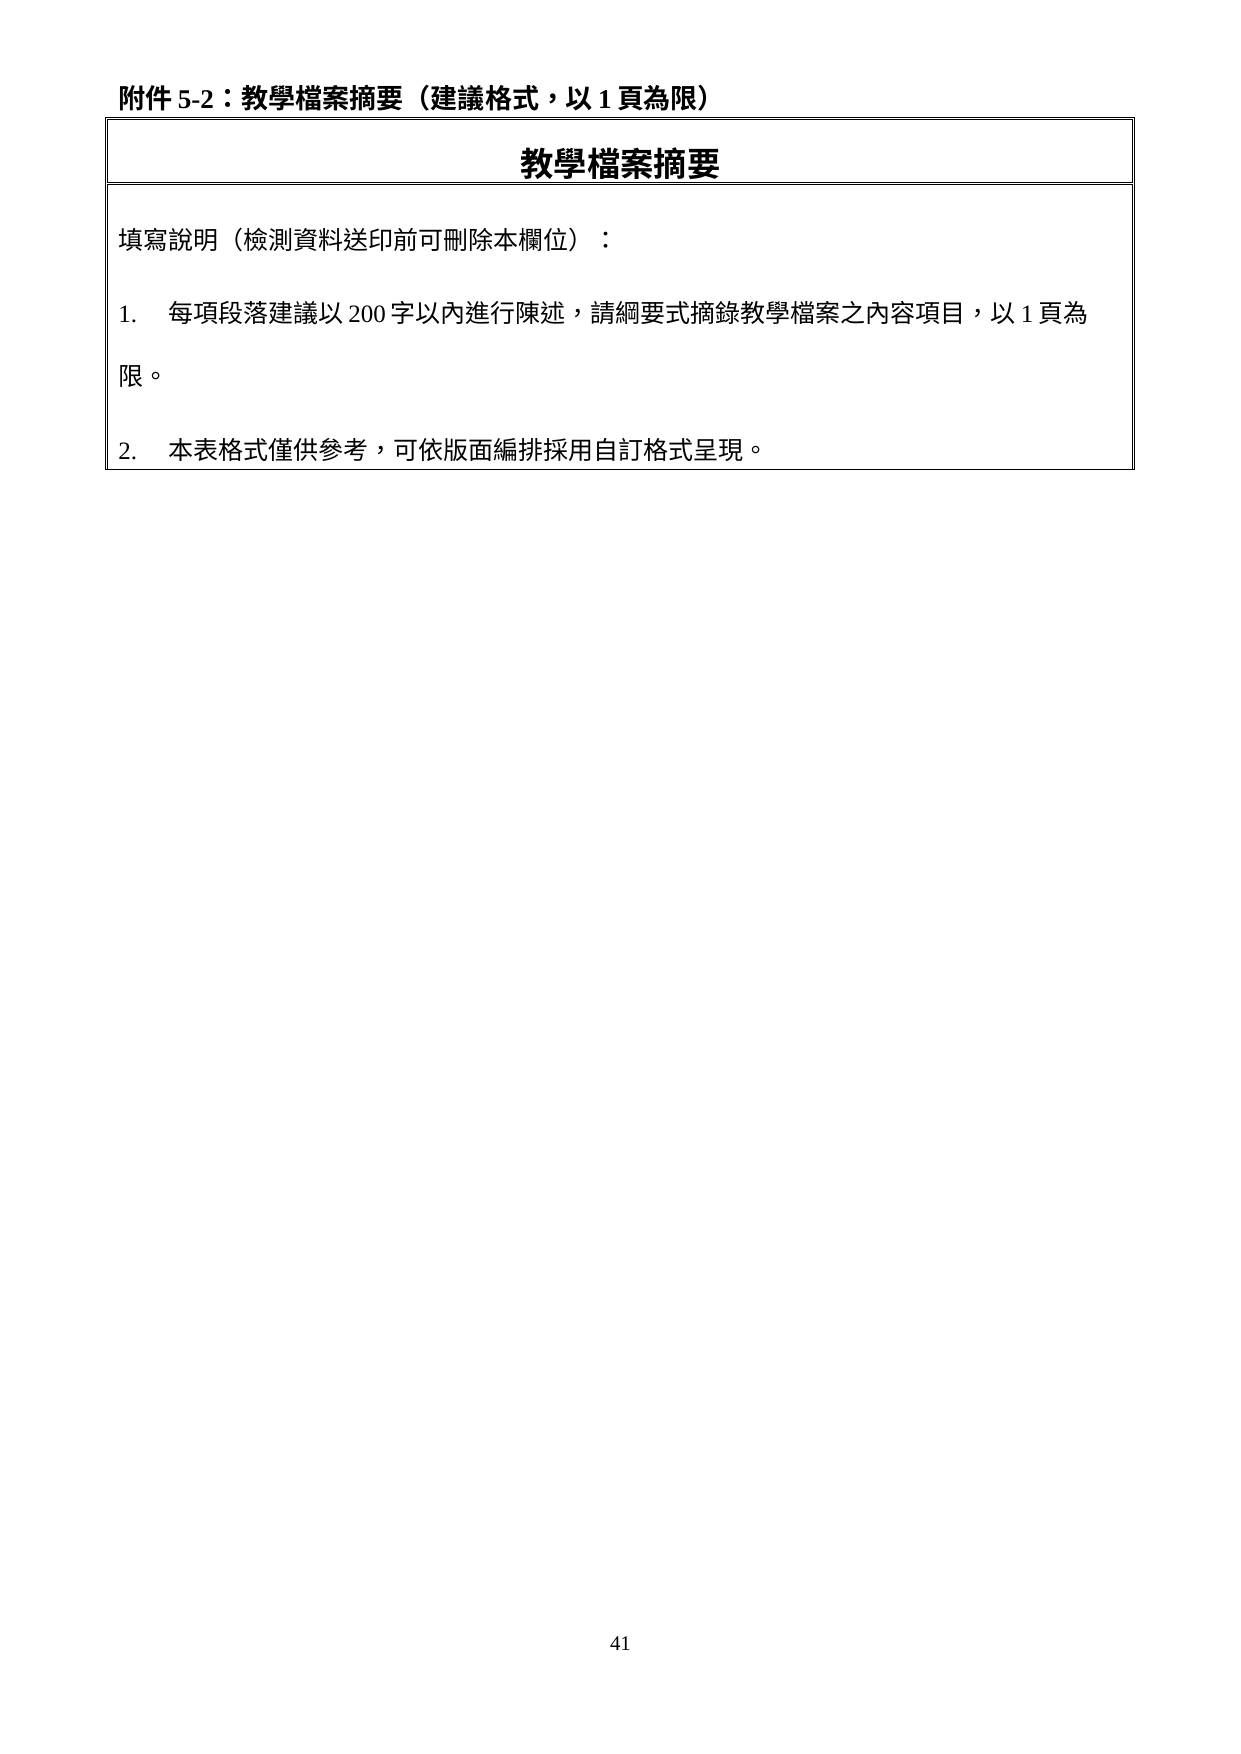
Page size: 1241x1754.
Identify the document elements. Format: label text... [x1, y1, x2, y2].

table_header 教學檔案摘要 [108, 120, 1132, 182]
text 附件5-2：教學檔案摘要（建議格式，以1頁為限） [118, 75, 1122, 117]
table_cell 填寫說明（檢測資料送印前可刪除本欄位）： 每項段落建議以200字以內進行陳述，請綱要式摘錄教學檔案之內容項目，以1頁為限。 本表格式僅供參考，可依版面編排採用自訂格式呈現。 [108, 185, 1132, 469]
